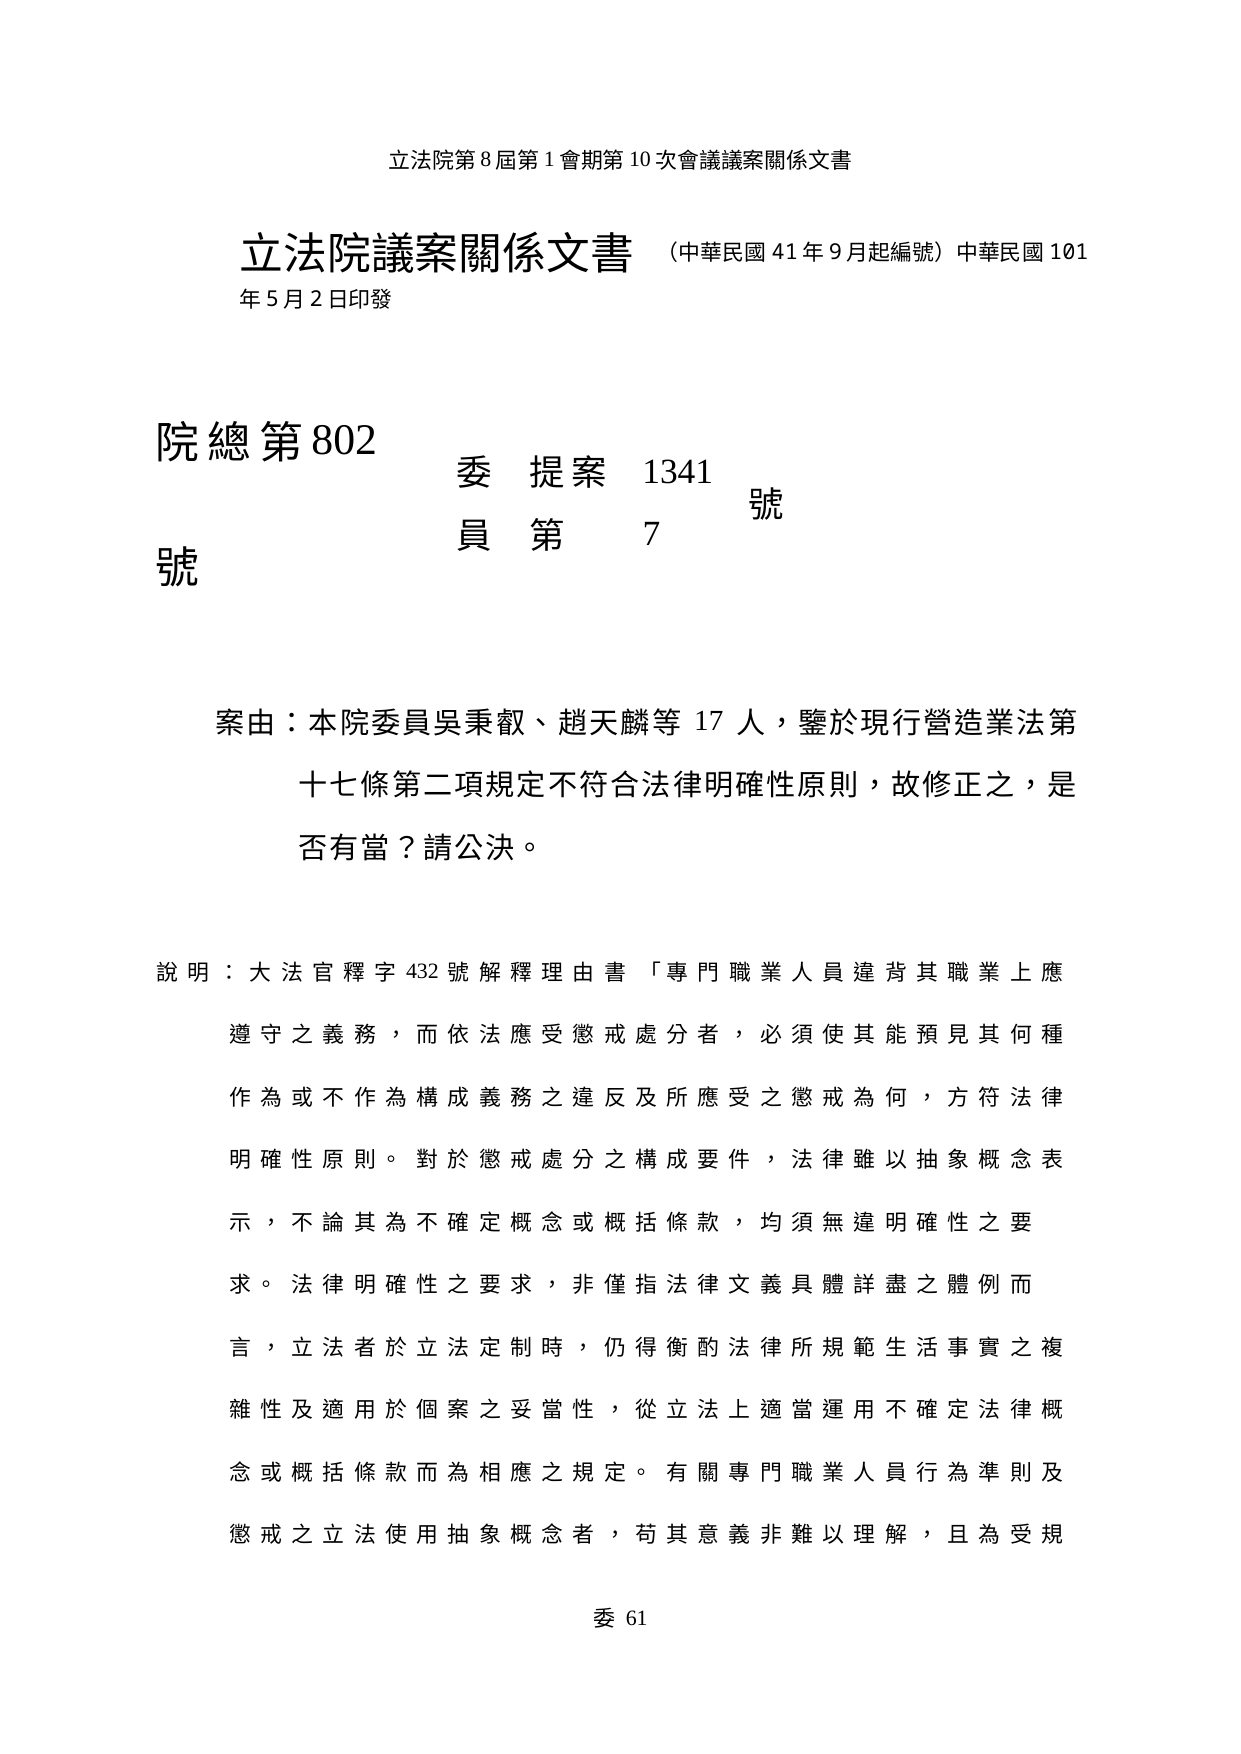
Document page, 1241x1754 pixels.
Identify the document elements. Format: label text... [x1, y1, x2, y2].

text 說明：大法官釋字432號解釋理由書「專門職業人員違背其職業上應遵守之義務，而依法應受懲戒處分者，必須使其能預見其何種作為或不作為構成義務之違反及所應受之懲戒為何，方符法律明確性原則。對於懲戒處分之構成要件，法律雖以抽象概念表示，不論其為不確定概念或概括條款，均須無違明確性之要求。法律明確性之要求，非僅指法律文義具體詳盡之體例而言，立法者於立法定制時，仍得衡酌法律所規範生活事實之複雜性及適用於個案之妥當性，從立法上適當運用不確定法律概念或概括條款而為相應之規定。有關專門職業人員行為準則及懲戒之立法使用抽象概念者，苟其意義非難以理解，且為受規 [151, 939, 1089, 1564]
table_header [778, 518, 782, 627]
text 立法院議案關係文書 （中華民國41年9月起編號）中華民國101年5月2日印發 [239, 219, 1089, 314]
table_header [782, 377, 797, 627]
table_header 院總第802號 [151, 377, 409, 627]
table_header 提案第 [523, 377, 629, 627]
text 案由：本院委員吳秉叡、趙天麟等17人，鑒於現行營造業法第十七條第二項規定不符合法律明確性原則，故修正之，是否有當？請公決。 [206, 689, 1089, 877]
table_header [778, 496, 782, 517]
table_header 號 [741, 377, 778, 627]
table_header [778, 377, 782, 494]
table_header 委員 [409, 377, 523, 627]
table_header 13417 [629, 377, 741, 627]
